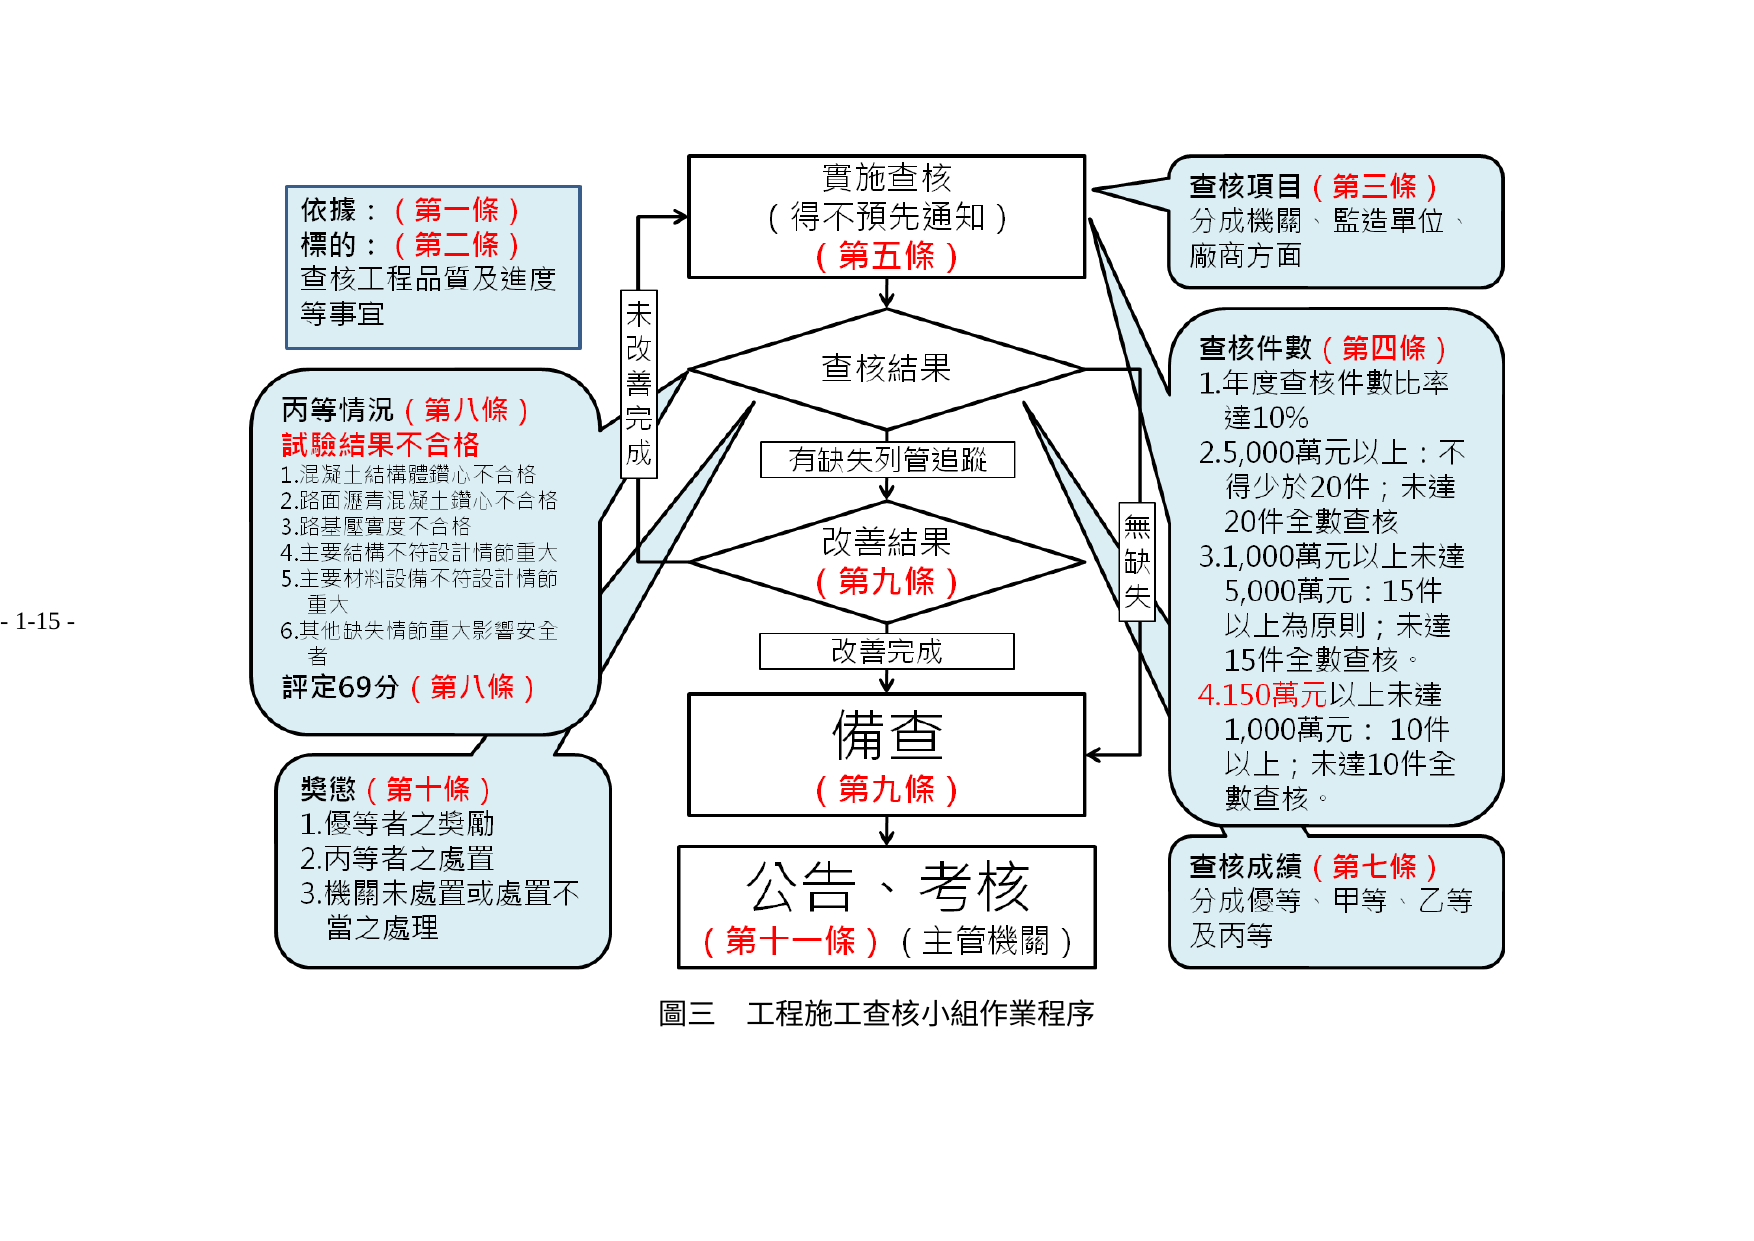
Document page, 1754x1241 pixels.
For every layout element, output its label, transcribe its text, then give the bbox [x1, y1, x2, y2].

text 圖三 工程施工查核小組作業程序 [148, 991, 1606, 1033]
picture [248, 147, 1505, 970]
